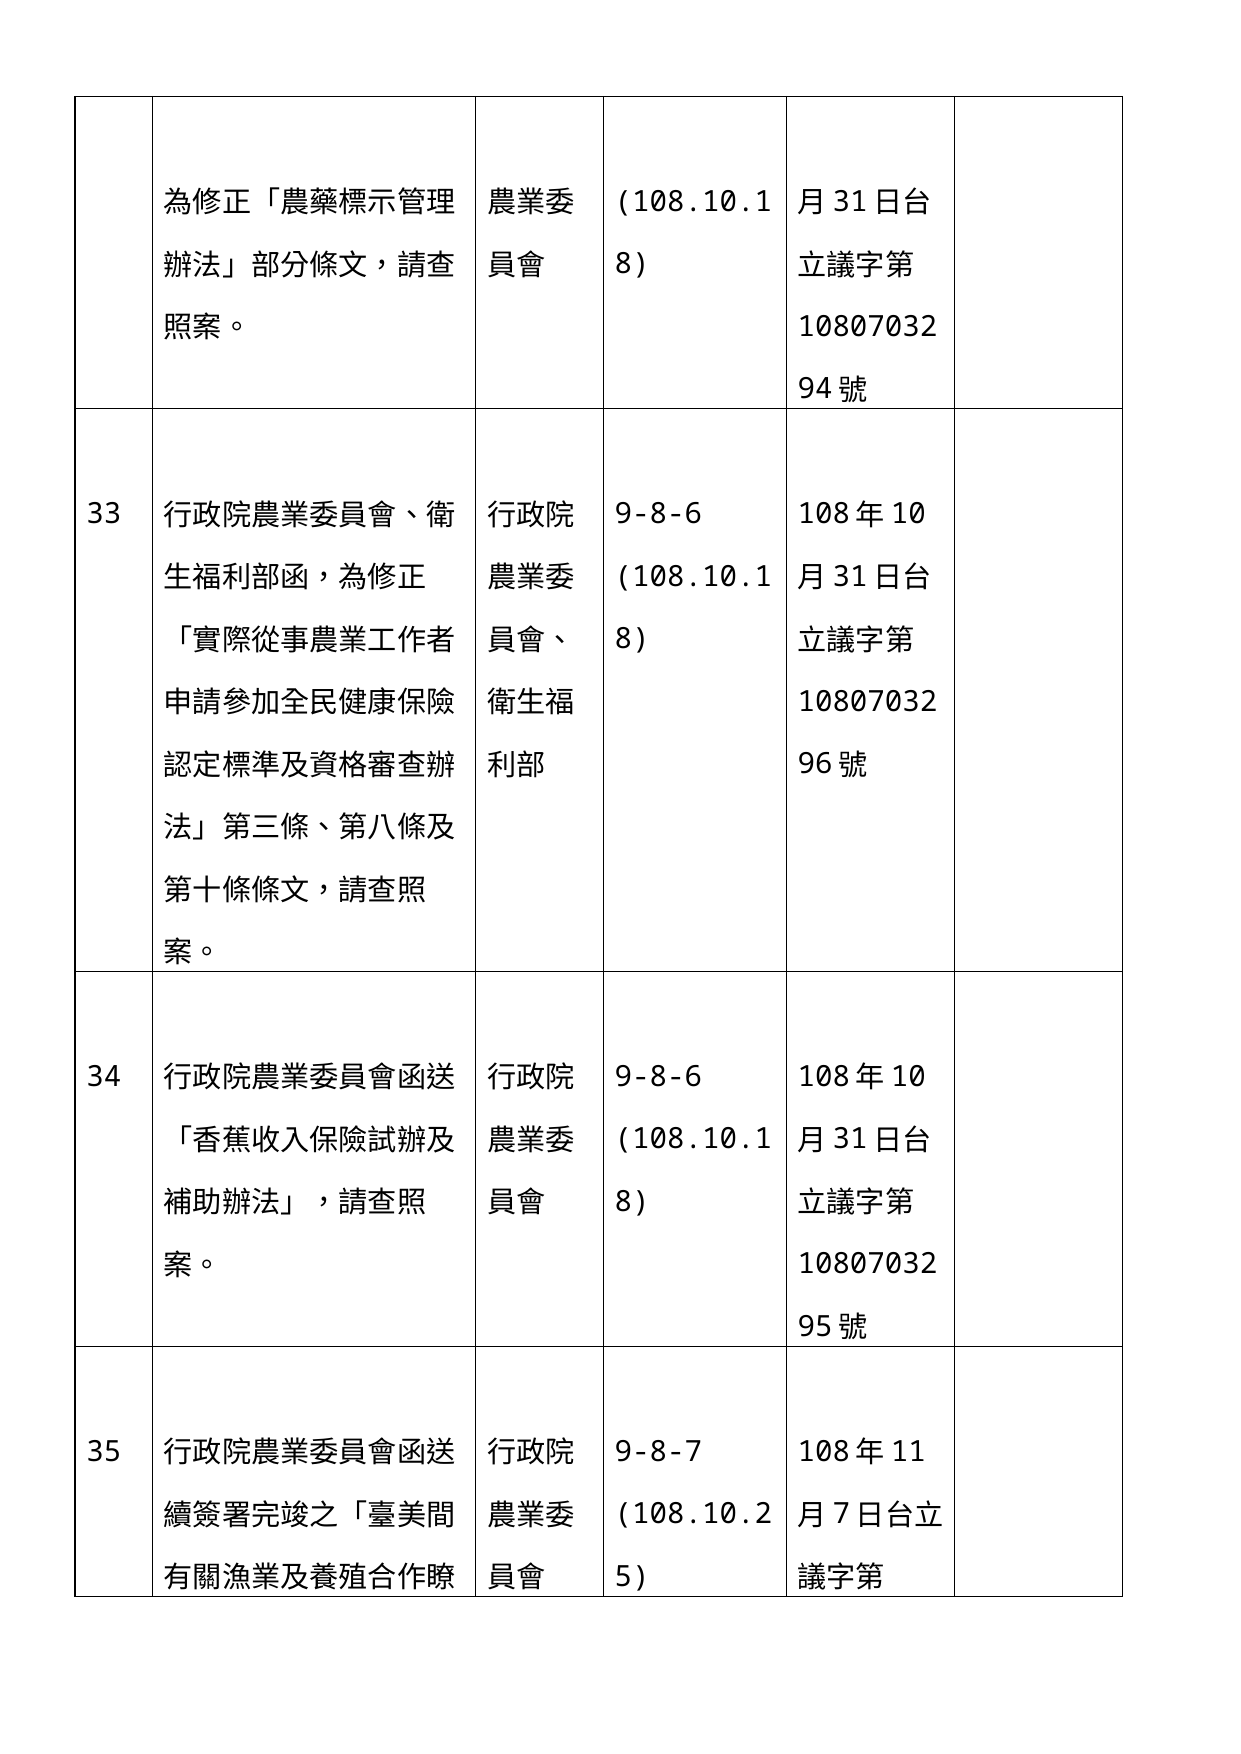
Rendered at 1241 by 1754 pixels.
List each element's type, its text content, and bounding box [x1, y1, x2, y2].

table_cell 行政院農業委員會函送「香蕉收入保險試辦及補助辦法」，請查照案。 [153, 972, 475, 1346]
table_cell 34 [76, 972, 152, 1346]
table_cell [955, 409, 1122, 971]
table_cell (108.10.18) [604, 97, 786, 408]
table_cell 108年10月31日台立議字第1080703295號 [787, 972, 954, 1346]
table_cell 行政院農業委員會 [476, 1347, 603, 1596]
table_cell [955, 97, 1122, 408]
table_cell 行政院農業委員會函送續簽署完竣之「臺美間有關漁業及養殖合作瞭 [153, 1347, 475, 1596]
table_cell 9-8-6 (108.10.18) [604, 972, 786, 1346]
table_cell 35 [76, 1347, 152, 1596]
table_cell [76, 97, 152, 408]
table_cell 108年11月7日台立議字第 [787, 1347, 954, 1596]
table_cell 為修正「農藥標示管理辦法」部分條文，請查照案。 [153, 97, 475, 408]
table_cell 108年10月31日台立議字第1080703296號 [787, 409, 954, 971]
table_cell 行政院農業委員會、衛生福利部 [476, 409, 603, 971]
table_cell 行政院農業委員會、衛生福利部函，為修正「實際從事農業工作者申請參加全民健康保險認定標準及資格審查辦法」第三條、第八條及第十條條文，請查照案。 [153, 409, 475, 971]
table_cell 農業委員會 [476, 97, 603, 408]
table_cell [955, 972, 1122, 1346]
table_cell 9-8-7 (108.10.25) [604, 1347, 786, 1596]
table_cell 33 [76, 409, 152, 971]
table_cell [955, 1347, 1122, 1596]
table_cell 行政院農業委員會 [476, 972, 603, 1346]
table_cell 月31日台立議字第1080703294號 [787, 97, 954, 408]
table_cell 9-8-6 (108.10.18) [604, 409, 786, 971]
